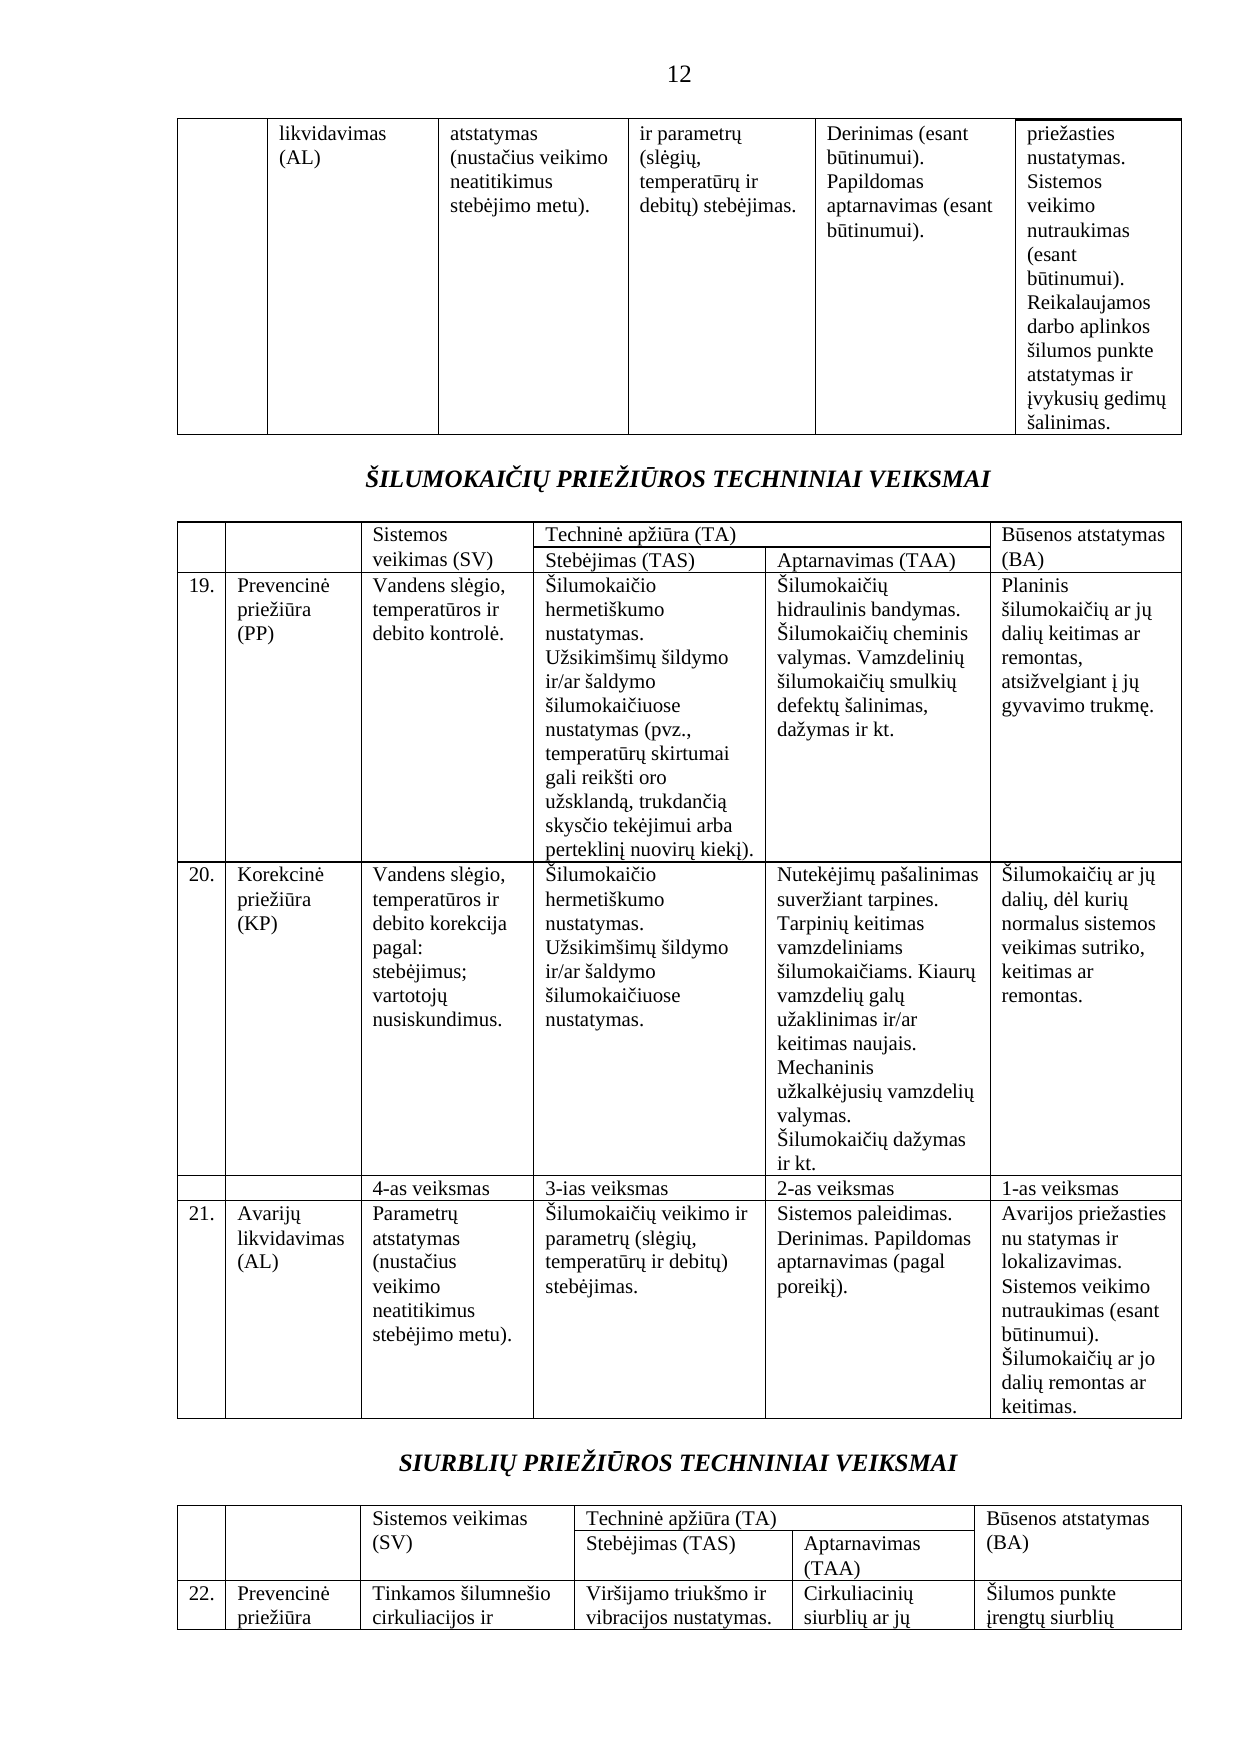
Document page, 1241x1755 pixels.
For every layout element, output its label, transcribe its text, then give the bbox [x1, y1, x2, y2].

table_cell 21. [178, 1201, 225, 1418]
table_cell 22. [178, 1581, 225, 1629]
table_cell [178, 1176, 225, 1200]
text ŠILUMOKAIČIŲ PRIEŽIŪROS TECHNINIAI VEIKSMAI [177, 464, 1181, 493]
table_header Techninė apžiūra (TA) [534, 523, 990, 546]
table_cell Vandens slėgio, temperatūros ir debito kontrolė. [362, 573, 533, 861]
table_cell 3-ias veiksmas [534, 1176, 765, 1200]
table_header [226, 1506, 360, 1579]
table_cell Viršijamo triukšmo ir vibracijos nustatymas. [575, 1581, 792, 1629]
table_cell Avarijos priežasties nu statymas ir lokalizavimas. Sistemos veikimo nutraukimas (esant būtinumui). Šilumokaičių ar jo dalių remontas ar keitimas. [991, 1201, 1181, 1418]
table_cell Šilumokaičio hermetiškumo nustatymas. Užsikimšimų šildymo ir/ar šaldymo šilumokaičiuose nustatymas (pvz., temperatūrų skirtumai gali reikšti oro užsklandą, trukdančią skysčio tekėjimui arba perteklinį nuovirų kiekį). [534, 573, 765, 861]
table_header [178, 1506, 225, 1579]
table_header [226, 523, 361, 572]
table_cell 20. [178, 863, 225, 1175]
text SIURBLIŲ PRIEŽIŪROS TECHNINIAI VEIKSMAI [177, 1448, 1181, 1476]
table_cell Avarijų likvidavimas (AL) [226, 1201, 361, 1418]
table_cell 4-as veiksmas [362, 1176, 533, 1200]
table_cell Prevencinė priežiūra (PP) [226, 573, 361, 861]
table_header [178, 523, 225, 572]
table_header Techninė apžiūra (TA) [575, 1506, 974, 1530]
table_cell Šilumokaičio hermetiškumo nustatymas. Užsikimšimų šildymo ir/ar šaldymo šilumokaičiuose nustatymas. [534, 863, 765, 1175]
table_cell atstatymas (nustačius veikimo neatitikimus stebėjimo metu). [439, 119, 628, 434]
table_cell Šilumokaičių hidraulinis bandymas. Šilumokaičių cheminis valymas. Vamzdelinių šilumokaičių smulkių defektų šalinimas, dažymas ir kt. [766, 573, 990, 861]
table_cell Tinkamos šilumnešio cirkuliacijos ir [361, 1581, 574, 1629]
table_header Sistemos veikimas (SV) [361, 1506, 574, 1579]
table_cell Korekcinė priežiūra (KP) [226, 863, 361, 1175]
table_cell Aptarnavimas (TAA) [766, 548, 990, 572]
table_cell 1-as veiksmas [991, 1176, 1181, 1200]
table_cell Šilumokaičių ar jų dalių, dėl kurių normalus sistemos veikimas sutriko, keitimas ar remontas. [991, 863, 1181, 1175]
table_header Būsenos atstatymas (BA) [991, 523, 1181, 572]
table_cell Planinis šilumokaičių ar jų dalių keitimas ar remontas, atsižvelgiant į jų gyvavimo trukmę. [991, 573, 1181, 861]
table_header Sistemos veikimas (SV) [362, 523, 533, 572]
table_cell Vandens slėgio, temperatūros ir debito korekcija pagal: stebėjimus; vartotojų nusiskundimus. [362, 863, 533, 1175]
table_header Būsenos atstatymas (BA) [975, 1506, 1181, 1579]
table_cell Derinimas (esant būtinumui). Papildomas aptarnavimas (esant būtinumui). [816, 119, 1015, 434]
table_cell [178, 119, 267, 434]
table_cell Aptarnavimas (TAA) [793, 1531, 974, 1579]
table_cell 2-as veiksmas [766, 1176, 990, 1200]
table_cell 19. [178, 573, 225, 861]
table_cell Prevencinė priežiūra [226, 1581, 360, 1629]
table_cell Šilumos punkte įrengtų siurblių [975, 1581, 1181, 1629]
table_cell priežasties nustatymas. Sistemos veikimo nutraukimas (esant būtinumui). Reikalaujamos darbo aplinkos šilumos punkte atstatymas ir įvykusių gedimų šalinimas. [1016, 121, 1181, 434]
table_cell Nutekėjimų pašalinimas suveržiant tarpines. Tarpinių keitimas vamzdeliniams šilumokaičiams. Kiaurų vamzdelių galų užaklinimas ir/ar keitimas naujais. Mechaninis užkalkėjusių vamzdelių valymas. Šilumokaičių dažymas ir kt. [766, 863, 990, 1175]
table_cell Parametrų atstatymas (nustačius veikimo neatitikimus stebėjimo metu). [362, 1201, 533, 1418]
table_cell ir parametrų (slėgių, temperatūrų ir debitų) stebėjimas. [629, 119, 815, 434]
table_cell Sistemos paleidimas. Derinimas. Papildomas aptarnavimas (pagal poreikį). [766, 1201, 990, 1418]
table_cell Stebėjimas (TAS) [534, 548, 765, 572]
table_cell Cirkuliacinių siurblių ar jų [793, 1581, 974, 1629]
table_cell Stebėjimas (TAS) [575, 1531, 792, 1579]
table_cell likvidavimas (AL) [268, 119, 438, 434]
table_cell [226, 1176, 361, 1200]
table_cell Šilumokaičių veikimo ir parametrų (slėgių, temperatūrų ir debitų) stebėjimas. [534, 1201, 765, 1418]
